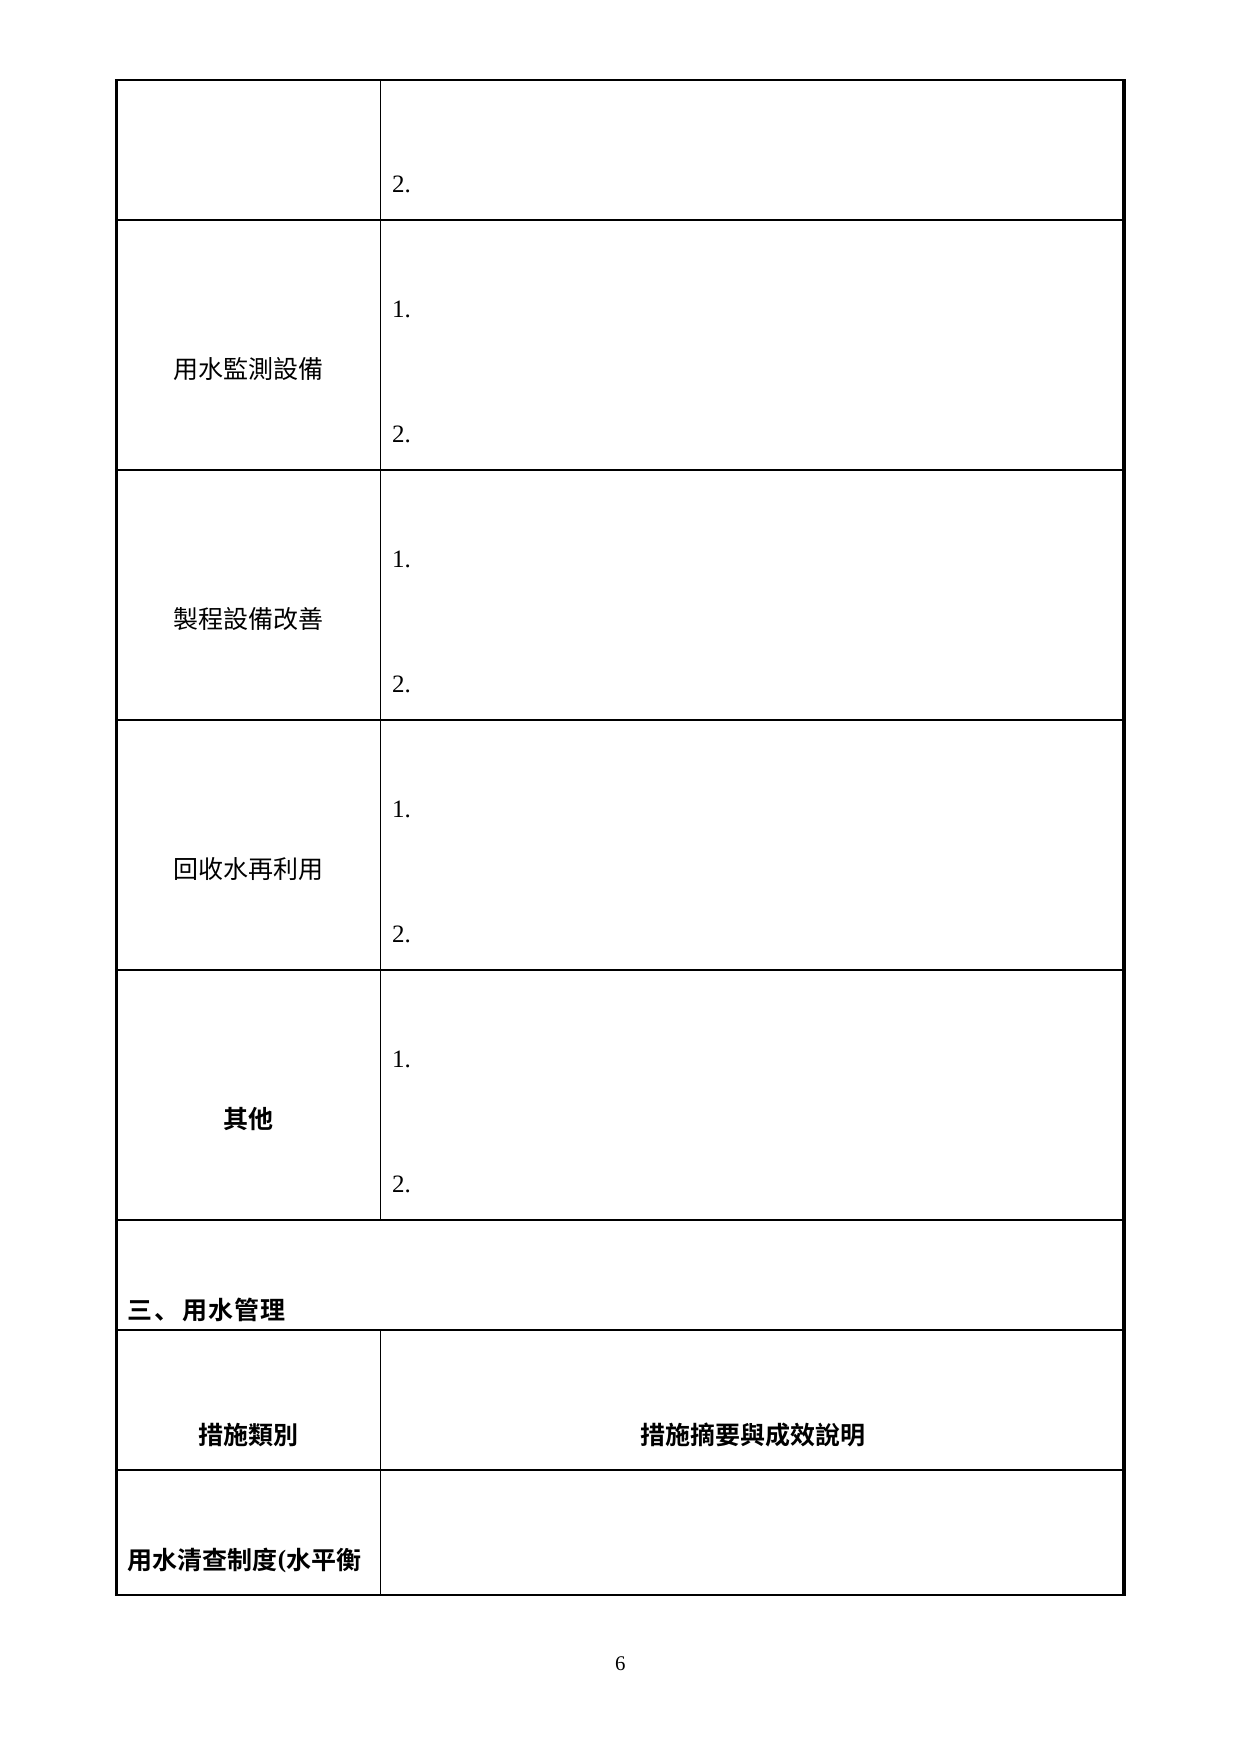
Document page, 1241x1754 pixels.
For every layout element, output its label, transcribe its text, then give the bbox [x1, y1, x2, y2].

table_cell 製程設備改善 [118, 471, 380, 719]
table_cell [118, 81, 380, 219]
table_cell 措施摘要與成效說明 [381, 1331, 1122, 1469]
table_cell 回收水再利用 [118, 721, 380, 969]
table_cell 其他 [118, 971, 380, 1219]
table_cell 三、用水管理 [118, 1221, 1122, 1329]
table_cell 1. 2. [381, 721, 1122, 969]
table_cell 2. [381, 81, 1122, 219]
table_cell 用水清查制度(水平衡 [118, 1471, 380, 1594]
table_cell 措施類別 [118, 1331, 380, 1469]
table_cell [381, 1471, 1122, 1594]
table_cell 用水監測設備 [118, 221, 380, 469]
table_cell 1. 2. [381, 971, 1122, 1219]
table_cell 1. 2. [381, 471, 1122, 719]
table_cell 1. 2. [381, 221, 1122, 469]
